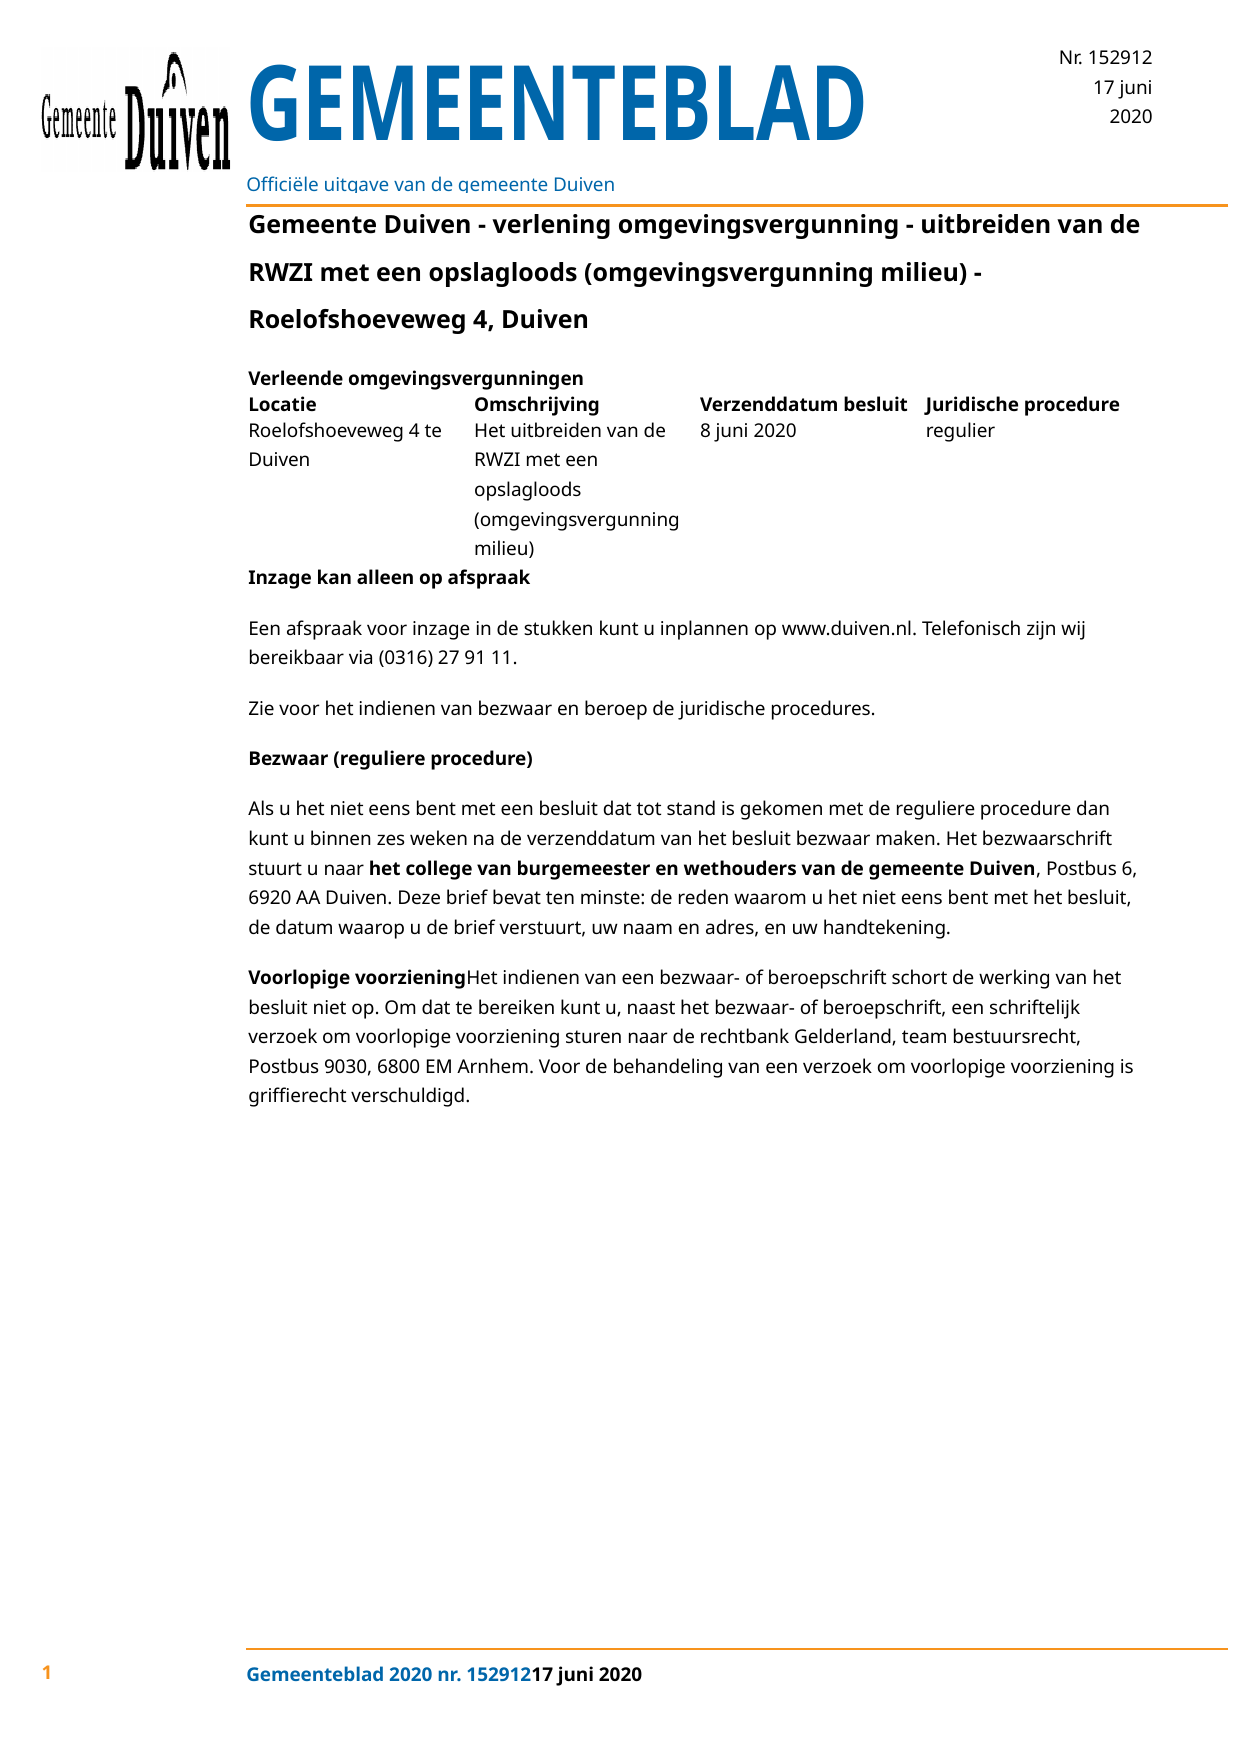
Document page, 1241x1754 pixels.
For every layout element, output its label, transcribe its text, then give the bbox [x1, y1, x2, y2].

picture [41, 47, 231, 172]
table_cell Omschrijving [474, 391, 700, 417]
table_cell Roelofshoeveweg 4 te Duiven [248, 417, 474, 561]
text Bezwaar (reguliere procedure) [248, 745, 1152, 771]
text Zie voor het indienen van bezwaar en beroep de juridische procedures. [248, 695, 1152, 721]
text Als u het niet eens bent met een besluit dat tot stand is gekomen met de reguliere procedure dan kunt u binnen zes weken na de verzenddatum van het besluit bezwaar maken. Het bezwaarschrift stuurt u naar het college van burgemeester en wethouders van de gemeente Duiven, Postbus 6, 6920 AA Duiven. Deze brief bevat ten minste: de reden waarom u het niet eens bent met het besluit, de datum waarop u de brief verstuurt, uw naam en adres, en uw handtekening. [248, 796, 1152, 940]
table_cell Locatie [248, 391, 474, 417]
text Voorlopige voorzieningHet indienen van een bezwaar- of beroepschrift schort de werking van het besluit niet op. Om dat te bereiken kunt u, naast het bezwaar- of beroepschrift, een schriftelijk verzoek om voorlopige voorziening sturen naar de rechtbank Gelderland, team bestuursrecht, Postbus 9030, 6800 EM Arnhem. Voor de behandeling van een verzoek om voorlopige voorziening is griffierecht verschuldigd. [248, 964, 1152, 1108]
table_cell regulier [926, 417, 1152, 561]
table_cell Het uitbreiden van de RWZI met een opslagloods (omgevingsvergunning milieu) [474, 417, 700, 561]
table_cell Verzenddatum besluit [700, 391, 926, 417]
text Gemeente Duiven - verlening omgevingsvergunning - uitbreiden van de RWZI met een opslagloods (omgevingsvergunning milieu) - Roelofshoeveweg 4, Duiven [248, 207, 1152, 336]
table_cell 8 juni 2020 [700, 417, 926, 561]
table_cell Juridische procedure [926, 391, 1152, 417]
table_header Verleende omgevingsvergunningen [248, 366, 1152, 391]
text Een afspraak voor inzage in de stukken kunt u inplannen op www.duiven.nl. Telefonisch zijn wij bereikbaar via (0316) 27 91 11. [248, 615, 1152, 670]
text Inzage kan alleen op afspraak [248, 564, 1152, 590]
